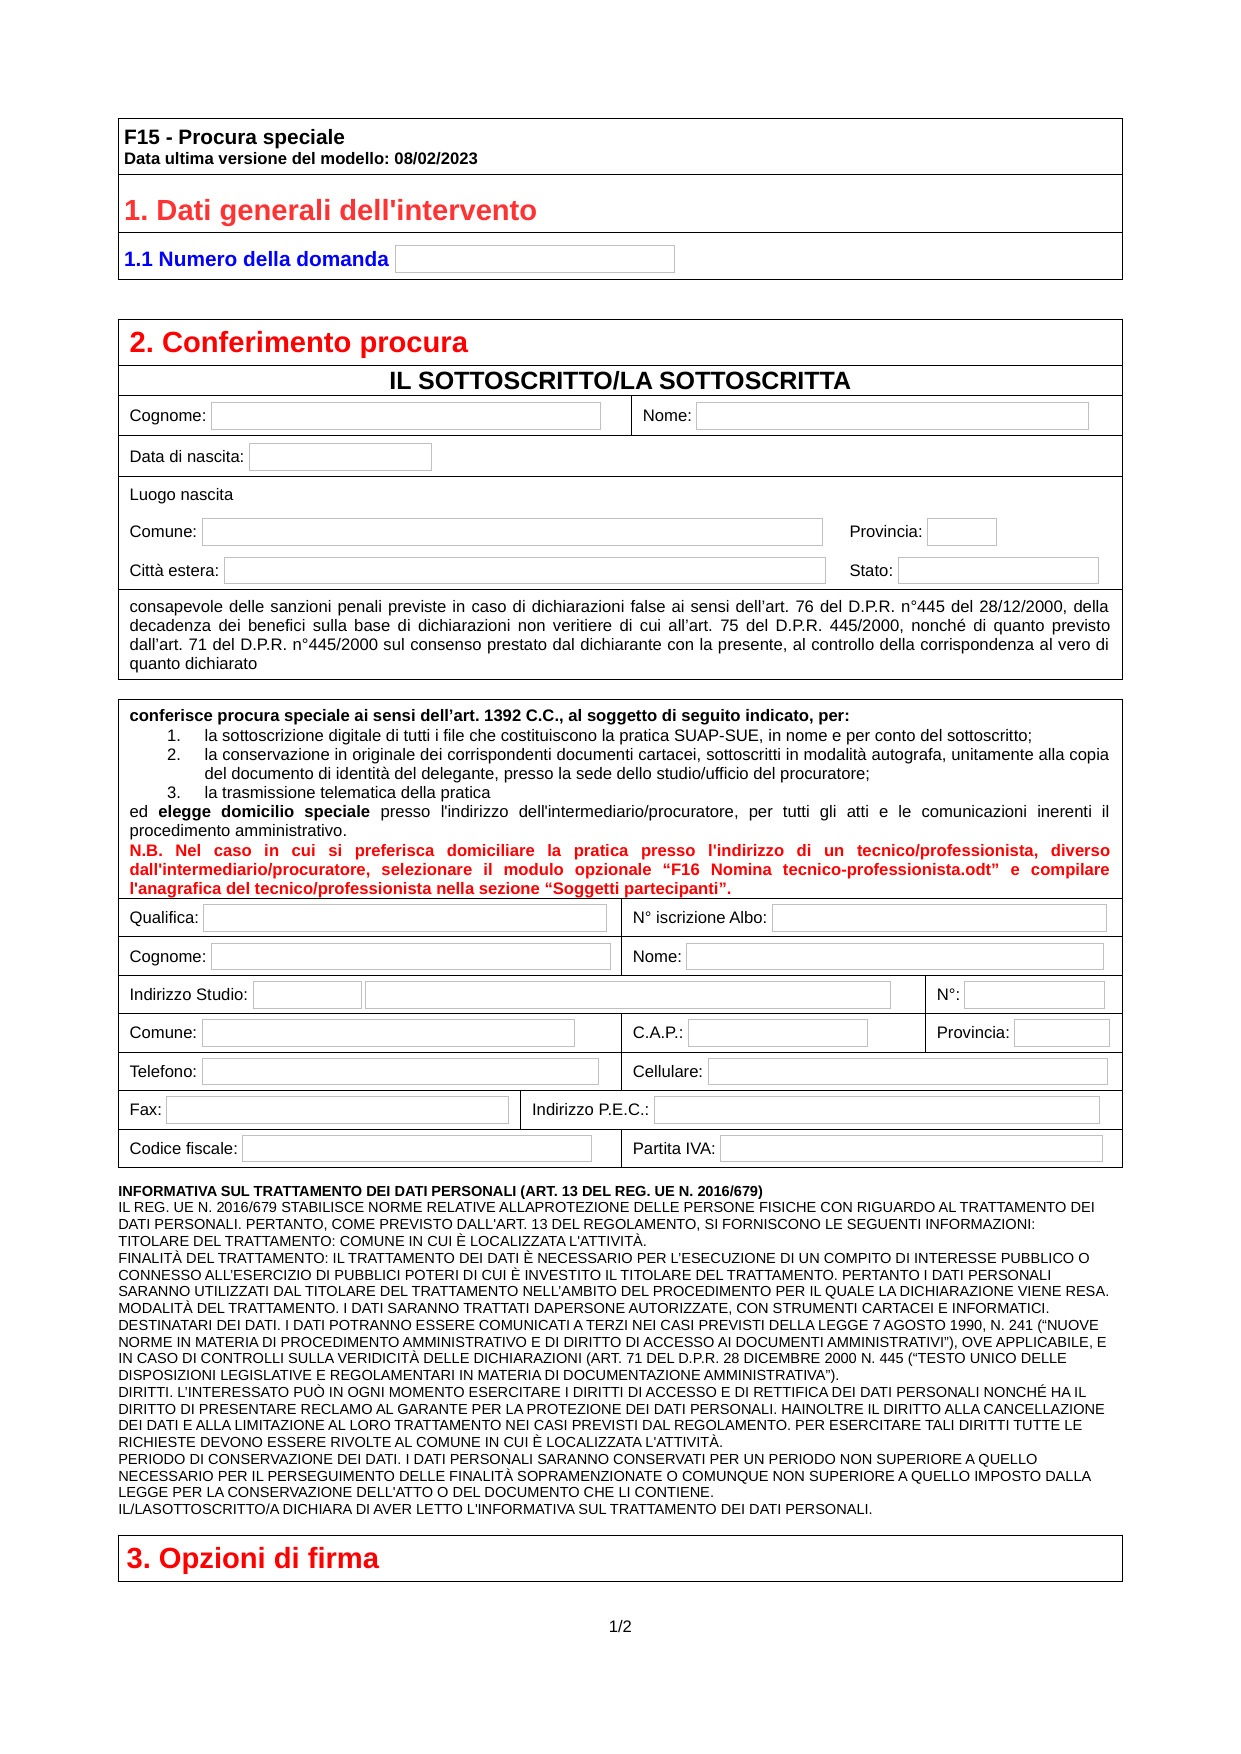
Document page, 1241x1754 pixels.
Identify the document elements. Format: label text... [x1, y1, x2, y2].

table_header 3. Opzioni di firma [119, 1536, 1122, 1581]
table_cell Cellulare: [622, 1053, 1122, 1090]
table_cell Indirizzo P.E.C.: [521, 1091, 1122, 1128]
text MODALITÀ DEL TRATTAMENTO. I DATI SARANNO TRATTATI DAPERSONE AUTORIZZATE, CON STRUMENTI CARTACEI E INFORMATICI. [118, 1300, 1122, 1316]
text IL REG. UE N. 2016/679 STABILISCE NORME RELATIVE ALLAPROTEZIONE DELLE PERSONE FISICHE CON RIGUARDO AL TRATTAMENTO DEI DATI PERSONALI. PERTANTO, COME PREVISTO DALL'ART. 13 DEL REGOLAMENTO, SI FORNISCONO LE SEGUENTI INFORMAZIONI: [118, 1199, 1122, 1233]
table_cell consapevole delle sanzioni penali previste in caso di dichiarazioni false ai sensi dell’art. 76 del D.P.R. n°445 del 28/12/2000, della decadenza dei benefici sulla base di dichiarazioni non veritiere di cui all’art. 75 del D.P.R. 445/2000, nonché di quanto previsto dall’art. 71 del D.P.R. n°445/2000 sul consenso prestato dal dichiarante con la presente, al controllo della corrispondenza al vero di quanto dichiarato [119, 590, 1122, 679]
table_cell N°: [926, 976, 1122, 1013]
text PERIODO DI CONSERVAZIONE DEI DATI. I DATI PERSONALI SARANNO CONSERVATI PER UN PERIODO NON SUPERIORE A QUELLO NECESSARIO PER IL PERSEGUIMENTO DELLE FINALITÀ SOPRAMENZIONATE O COMUNQUE NON SUPERIORE A QUELLO IMPOSTO DALLA LEGGE PER LA CONSERVAZIONE DELL'ATTO O DEL DOCUMENTO CHE LI CONTIENE. [118, 1451, 1122, 1501]
table_header conferisce procura speciale ai sensi dell’art. 1392 C.C., al soggetto di seguito indicato, per: la sottoscrizione digitale di tutti i file che costituiscono la pratica SUAP-SUE, in nome e per conto del sottoscritto; la conservazione in originale dei corrispondenti documenti cartacei, sottoscritti in modalità autografa, unitamente alla copia del documento di identità del delegante, presso la sede dello studio/ufficio del procuratore; la trasmissione telematica della pratica ed elegge domicilio speciale presso l'indirizzo dell'intermediario/procuratore, per tutti gli atti e le comunicazioni inerenti il procedimento amministrativo. N.B. Nel caso in cui si preferisca domiciliare la pratica presso l'indirizzo di un tecnico/professionista, diverso dall'intermediario/procuratore, selezionare il modulo opzionale “F16 Nomina tecnico-professionista.odt” e compilare l'anagrafica del tecnico/professionista nella sezione “Soggetti partecipanti”. [119, 700, 1122, 898]
table_header 2. Conferimento procura [119, 320, 1122, 365]
table_cell Città estera: [119, 551, 838, 589]
table_cell N° iscrizione Albo: [622, 899, 1122, 936]
text FINALITÀ DEL TRATTAMENTO: IL TRATTAMENTO DEI DATI È NECESSARIO PER L’ESECUZIONE DI UN COMPITO DI INTERESSE PUBBLICO O CONNESSO ALL’ESERCIZIO DI PUBBLICI POTERI DI CUI È INVESTITO IL TITOLARE DEL TRATTAMENTO. PERTANTO I DATI PERSONALI SARANNO UTILIZZATI DAL TITOLARE DEL TRATTAMENTO NELL’AMBITO DEL PROCEDIMENTO PER IL QUALE LA DICHIARAZIONE VIENE RESA. [118, 1249, 1122, 1300]
table_cell Fax: [119, 1091, 520, 1128]
table_cell Telefono: [119, 1053, 621, 1090]
table_cell Nome: [622, 937, 1122, 975]
table_cell Qualifica: [119, 899, 621, 936]
table_cell Data di nascita: [119, 436, 1122, 476]
table_header F15 - Procura speciale Data ultima versione del modello: 08/02/2023 [119, 119, 1122, 174]
text INFORMATIVA SUL TRATTAMENTO DEI DATI PERSONALI (ART. 13 DEL REG. UE N. 2016/679) [118, 1182, 1122, 1199]
table_cell Indirizzo Studio: [119, 976, 925, 1013]
table_cell Cognome: [119, 396, 631, 435]
table_cell Luogo nascita [119, 477, 1122, 512]
text TITOLARE DEL TRATTAMENTO: COMUNE IN CUI È LOCALIZZATA L'ATTIVITÀ. [118, 1233, 1122, 1249]
table_cell Codice fiscale: [119, 1130, 621, 1167]
table_cell Partita IVA: [622, 1130, 1122, 1167]
text DESTINATARI DEI DATI. I DATI POTRANNO ESSERE COMUNICATI A TERZI NEI CASI PREVISTI DELLA LEGGE 7 AGOSTO 1990, N. 241 (“NUOVE NORME IN MATERIA DI PROCEDIMENTO AMMINISTRATIVO E DI DIRITTO DI ACCESSO AI DOCUMENTI AMMINISTRATIVI”), OVE APPLICABILE, E IN CASO DI CONTROLLI SULLA VERIDICITÀ DELLE DICHIARAZIONI (ART. 71 DEL D.P.R. 28 DICEMBRE 2000 N. 445 (“TESTO UNICO DELLE DISPOSIZIONI LEGISLATIVE E REGOLAMENTARI IN MATERIA DI DOCUMENTAZIONE AMMINISTRATIVA”). [118, 1316, 1122, 1383]
text DIRITTI. L’INTERESSATO PUÒ IN OGNI MOMENTO ESERCITARE I DIRITTI DI ACCESSO E DI RETTIFICA DEI DATI PERSONALI NONCHÉ HA IL DIRITTO DI PRESENTARE RECLAMO AL GARANTE PER LA PROTEZIONE DEI DATI PERSONALI. HAINOLTRE IL DIRITTO ALLA CANCELLAZIONE DEI DATI E ALLA LIMITAZIONE AL LORO TRATTAMENTO NEI CASI PREVISTI DAL REGOLAMENTO. PER ESERCITARE TALI DIRITTI TUTTE LE RICHIESTE DEVONO ESSERE RIVOLTE AL COMUNE IN CUI È LOCALIZZATA L'ATTIVITÀ. [118, 1383, 1122, 1451]
table_cell Stato: [838, 551, 1122, 589]
table_cell Comune: [119, 513, 838, 551]
table_cell Provincia: [838, 513, 1122, 551]
text IL/LASOTTOSCRITTO/A DICHIARA DI AVER LETTO L'INFORMATIVA SUL TRATTAMENTO DEI DATI PERSONALI. [118, 1501, 1122, 1518]
table_cell 1. Dati generali dell'intervento [119, 175, 1122, 232]
table_cell Cognome: [119, 937, 621, 975]
table_cell Nome: [632, 396, 1122, 435]
table_cell 1.1 Numero della domanda [119, 233, 1122, 279]
table_cell C.A.P.: [622, 1014, 925, 1052]
table_cell IL SOTTOSCRITTO/LA SOTTOSCRITTA [119, 366, 1122, 395]
table_cell Provincia: [926, 1014, 1122, 1052]
table_cell Comune: [119, 1014, 621, 1052]
